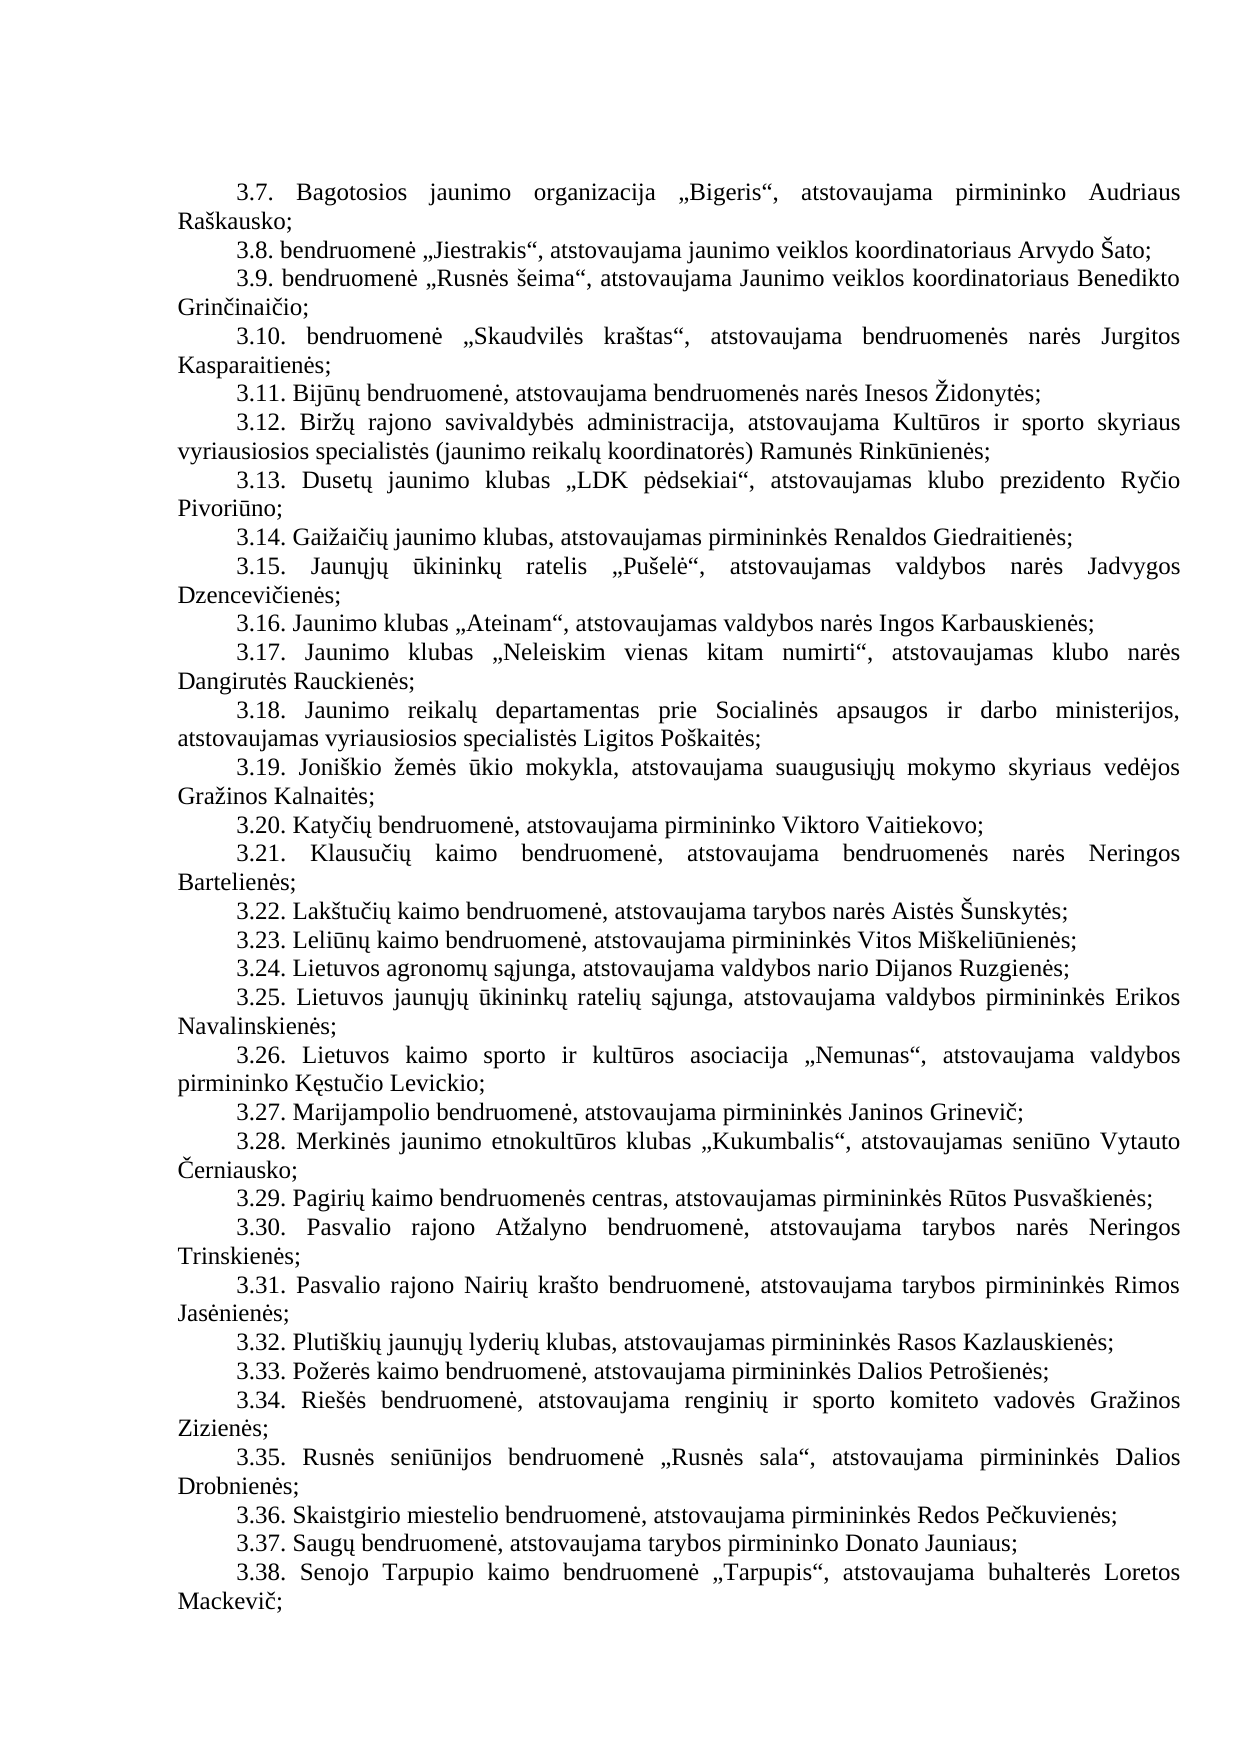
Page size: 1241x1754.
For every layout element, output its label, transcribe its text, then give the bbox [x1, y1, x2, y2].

text 3.8. bendruomenė „Jiestrakis“, atstovaujama jaunimo veiklos koordinatoriaus Arvydo Šato; [177, 235, 1181, 263]
text 3.13. Dusetų jaunimo klubas „LDK pėdsekiai“, atstovaujamas klubo prezidento Ryčio Pivoriūno; [177, 465, 1181, 522]
text 3.9. bendruomenė „Rusnės šeima“, atstovaujama Jaunimo veiklos koordinatoriaus Benedikto Grinčinaičio; [177, 263, 1181, 321]
text 3.24. Lietuvos agronomų sąjunga, atstovaujama valdybos nario Dijanos Ruzgienės; [177, 953, 1181, 982]
text 3.36. Skaistgirio miestelio bendruomenė, atstovaujama pirmininkės Redos Pečkuvienės; [177, 1500, 1181, 1528]
text 3.19. Joniškio žemės ūkio mokykla, atstovaujama suaugusiųjų mokymo skyriaus vedėjos Gražinos Kalnaitės; [177, 752, 1181, 810]
text 3.20. Katyčių bendruomenė, atstovaujama pirmininko Viktoro Vaitiekovo; [177, 810, 1181, 838]
text 3.11. Bijūnų bendruomenė, atstovaujama bendruomenės narės Inesos Židonytės; [177, 378, 1181, 407]
text 3.12. Biržų rajono savivaldybės administracija, atstovaujama Kultūros ir sporto skyriaus vyriausiosios specialistės (jaunimo reikalų koordinatorės) Ramunės Rinkūnienės; [177, 407, 1181, 465]
text 3.32. Plutiškių jaunųjų lyderių klubas, atstovaujamas pirmininkės Rasos Kazlauskienės; [177, 1327, 1181, 1356]
text 3.34. Riešės bendruomenė, atstovaujama renginių ir sporto komiteto vadovės Gražinos Zizienės; [177, 1385, 1181, 1442]
text 3.37. Saugų bendruomenė, atstovaujama tarybos pirmininko Donato Jauniaus; [177, 1528, 1181, 1557]
text 3.35. Rusnės seniūnijos bendruomenė „Rusnės sala“, atstovaujama pirmininkės Dalios Drobnienės; [177, 1442, 1181, 1500]
text 3.15. Jaunųjų ūkininkų ratelis „Pušelė“, atstovaujamas valdybos narės Jadvygos Dzencevičienės; [177, 551, 1181, 608]
text 3.10. bendruomenė „Skaudvilės kraštas“, atstovaujama bendruomenės narės Jurgitos Kasparaitienės; [177, 321, 1181, 378]
text 3.22. Lakštučių kaimo bendruomenė, atstovaujama tarybos narės Aistės Šunskytės; [177, 896, 1181, 925]
text 3.14. Gaižaičių jaunimo klubas, atstovaujamas pirmininkės Renaldos Giedraitienės; [177, 522, 1181, 551]
text 3.21. Klausučių kaimo bendruomenė, atstovaujama bendruomenės narės Neringos Bartelienės; [177, 838, 1181, 896]
text 3.38. Senojo Tarpupio kaimo bendruomenė „Tarpupis“, atstovaujama buhalterės Loretos Mackevič; [177, 1557, 1181, 1615]
text 3.17. Jaunimo klubas „Neleiskim vienas kitam numirti“, atstovaujamas klubo narės Dangirutės Rauckienės; [177, 637, 1181, 695]
text 3.27. Marijampolio bendruomenė, atstovaujama pirmininkės Janinos Grinevič; [177, 1097, 1181, 1126]
text 3.18. Jaunimo reikalų departamentas prie Socialinės apsaugos ir darbo ministerijos, atstovaujamas vyriausiosios specialistės Ligitos Poškaitės; [177, 695, 1181, 752]
text 3.16. Jaunimo klubas „Ateinam“, atstovaujamas valdybos narės Ingos Karbauskienės; [177, 608, 1181, 637]
text 3.25. Lietuvos jaunųjų ūkininkų ratelių sąjunga, atstovaujama valdybos pirmininkės Erikos Navalinskienės; [177, 982, 1181, 1040]
text 3.31. Pasvalio rajono Nairių krašto bendruomenė, atstovaujama tarybos pirmininkės Rimos Jasėnienės; [177, 1270, 1181, 1327]
text 3.33. Požerės kaimo bendruomenė, atstovaujama pirmininkės Dalios Petrošienės; [177, 1356, 1181, 1385]
text 3.7. Bagotosios jaunimo organizacija „Bigeris“, atstovaujama pirmininko Audriaus Raškausko; [177, 177, 1181, 235]
text 3.26. Lietuvos kaimo sporto ir kultūros asociacija „Nemunas“, atstovaujama valdybos pirmininko Kęstučio Levickio; [177, 1040, 1181, 1097]
text 3.28. Merkinės jaunimo etnokultūros klubas „Kukumbalis“, atstovaujamas seniūno Vytauto Černiausko; [177, 1126, 1181, 1183]
text 3.23. Leliūnų kaimo bendruomenė, atstovaujama pirmininkės Vitos Miškeliūnienės; [177, 925, 1181, 953]
text 3.30. Pasvalio rajono Atžalyno bendruomenė, atstovaujama tarybos narės Neringos Trinskienės; [177, 1212, 1181, 1270]
text 3.29. Pagirių kaimo bendruomenės centras, atstovaujamas pirmininkės Rūtos Pusvaškienės; [177, 1183, 1181, 1212]
